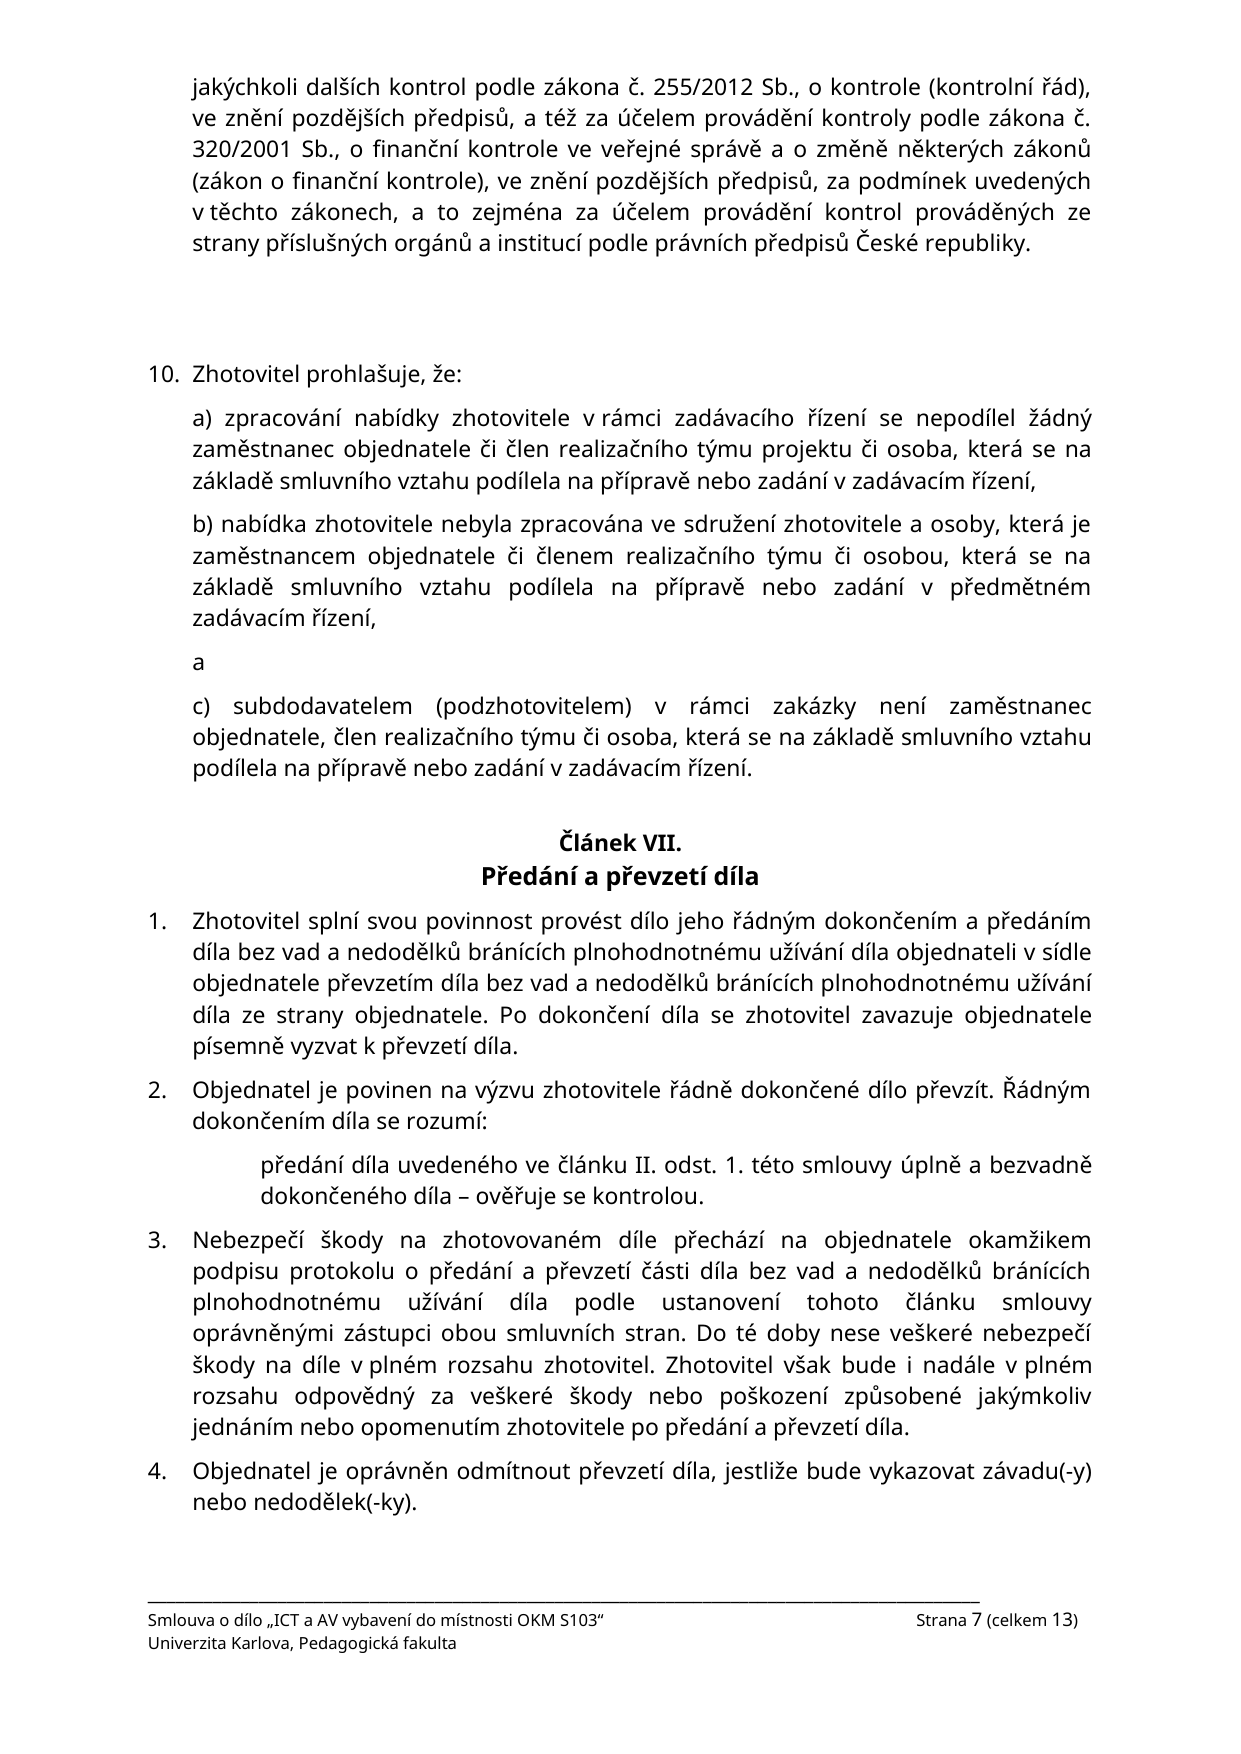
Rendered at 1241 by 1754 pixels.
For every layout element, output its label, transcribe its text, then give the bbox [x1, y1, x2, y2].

list Objednatel je oprávněn odmítnout převzetí díla, jestliže bude vykazovat závadu(-y) nebo nedodělek(-ky). [148, 1455, 1093, 1517]
list Objednatel je povinen na výzvu zhotovitele řádně dokončené dílo převzít. Řádným dokončením díla se rozumí: [148, 1074, 1093, 1136]
text a [192, 646, 1093, 677]
list Zhotovitel splní svou povinnost provést dílo jeho řádným dokončením a předáním díla bez vad a nedodělků bránících plnohodnotnému užívání díla objednateli v sídle objednatele převzetím díla bez vad a nedodělků bránících plnohodnotnému užívání díla ze strany objednatele. Po dokončení díla se zhotovitel zavazuje objednatele písemně vyzvat k převzetí díla. [148, 905, 1093, 1061]
list Zhotovitel prohlašuje, že: [148, 358, 1093, 389]
text c) subdodavatelem (podzhotovitelem) v rámci zakázky není zaměstnanec objednatele, člen realizačního týmu či osoba, která se na základě smluvního vztahu podílela na přípravě nebo zadání v zadávacím řízení. [192, 689, 1093, 783]
text Článek VII. [148, 827, 1093, 858]
text a) zpracování nabídky zhotovitele v rámci zadávacího řízení se nepodílel žádný zaměstnanec objednatele či člen realizačního týmu projektu či osoba, která se na základě smluvního vztahu podílela na přípravě nebo zadání v zadávacím řízení, [192, 402, 1093, 496]
subtitle Předání a převzetí díla [148, 858, 1093, 892]
text b) nabídka zhotovitele nebyla zpracována ve sdružení zhotovitele a osoby, která je zaměstnancem objednatele či členem realizačního týmu či osobou, která se na základě smluvního vztahu podílela na přípravě nebo zadání v předmětném zadávacím řízení, [192, 508, 1093, 633]
text předání díla uvedeného ve článku II. odst. 1. této smlouvy úplně a bezvadně dokončeného díla – ověřuje se kontrolou. [260, 1149, 1093, 1211]
list jakýchkoli dalších kontrol podle zákona č. 255/2012 Sb., o kontrole (kontrolní řád), ve znění pozdějších předpisů, a též za účelem provádění kontroly podle zákona č. 320/2001 Sb., o finanční kontrole ve veřejné správě a o změně některých zákonů (zákon o finanční kontrole), ve znění pozdějších předpisů, za podmínek uvedených v těchto zákonech, a to zejména za účelem provádění kontrol prováděných ze strany příslušných orgánů a institucí podle právních předpisů České republiky. [148, 71, 1093, 258]
list Nebezpečí škody na zhotovovaném díle přechází na objednatele okamžikem podpisu protokolu o předání a převzetí části díla bez vad a nedodělků bránících plnohodnotnému užívání díla podle ustanovení tohoto článku smlouvy oprávněnými zástupci obou smluvních stran. Do té doby nese veškeré nebezpečí škody na díle v plném rozsahu zhotovitel. Zhotovitel však bude i nadále v plném rozsahu odpovědný za veškeré škody nebo poškození způsobené jakýmkoliv jednáním nebo opomenutím zhotovitele po předání a převzetí díla. [148, 1224, 1093, 1442]
